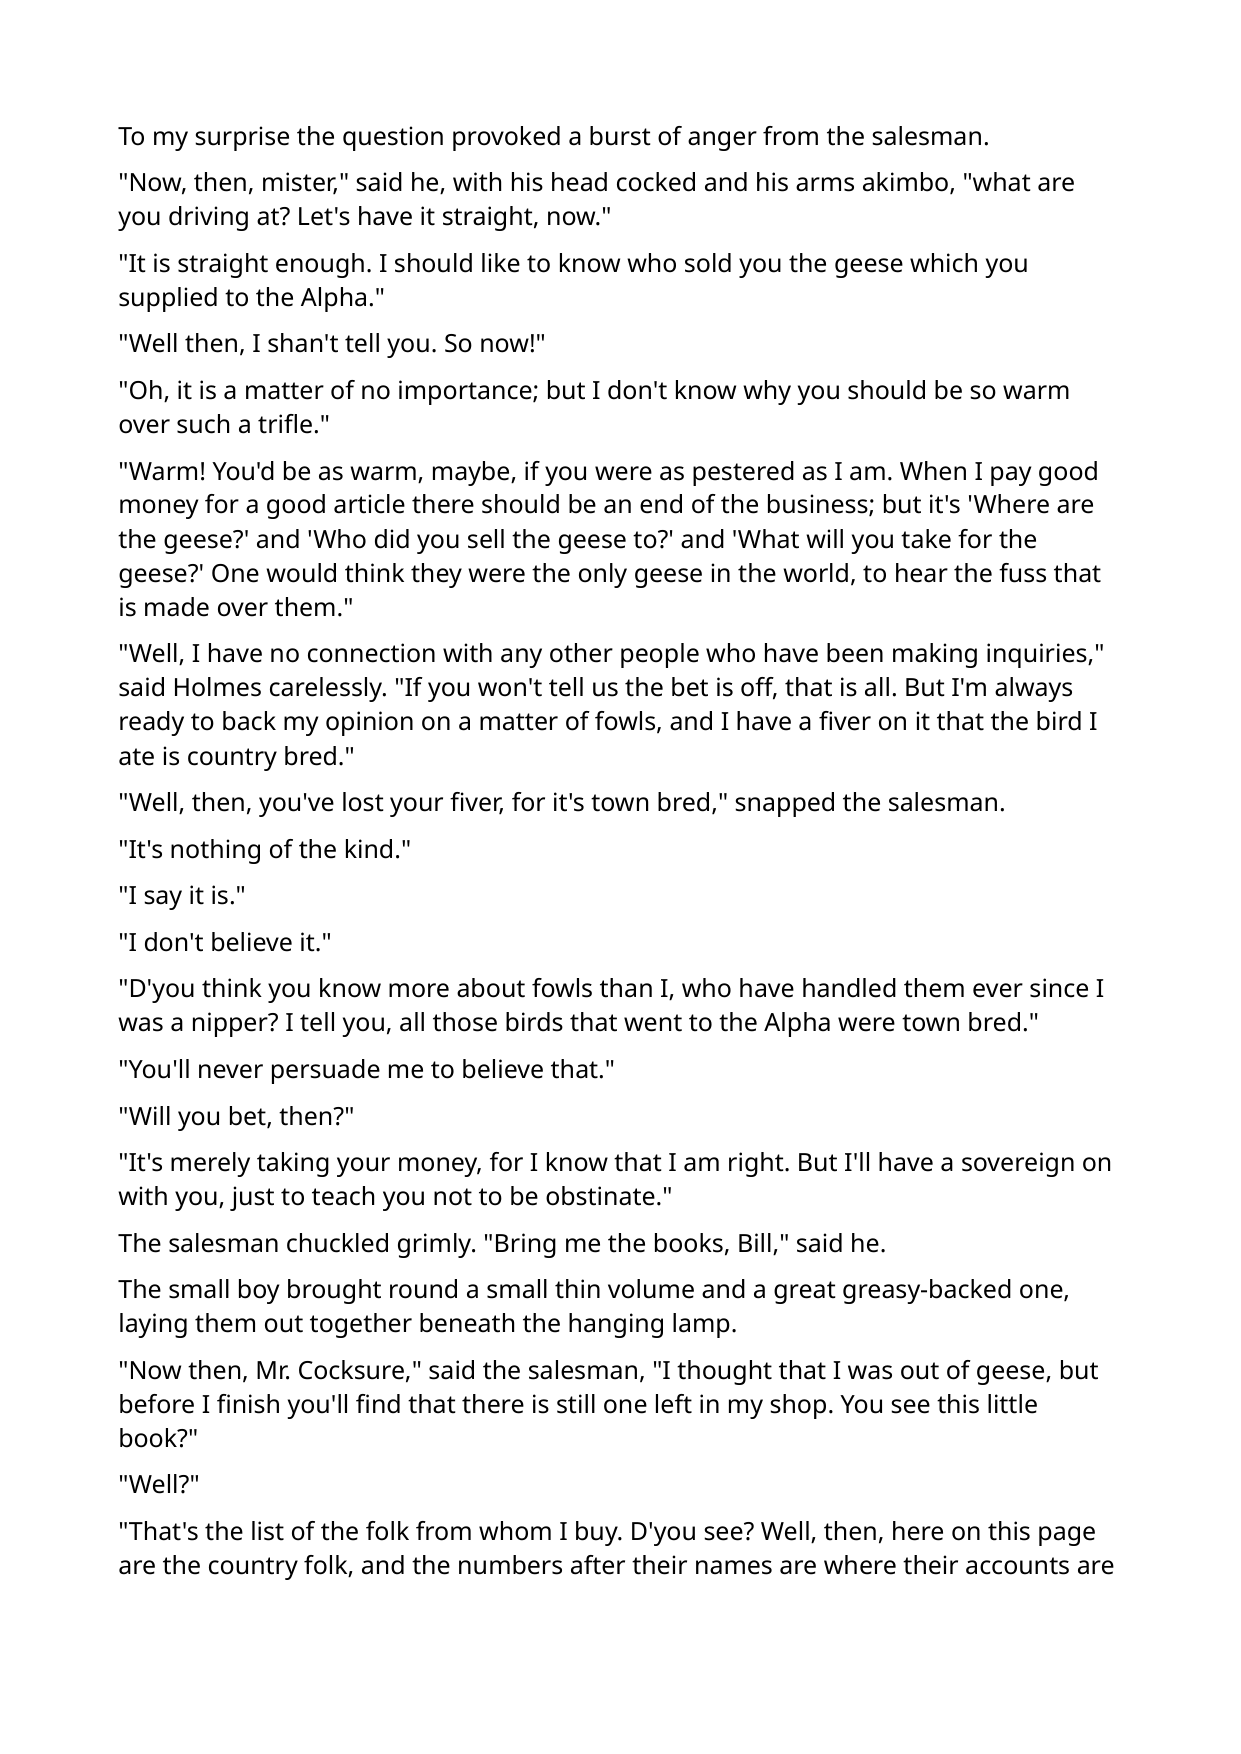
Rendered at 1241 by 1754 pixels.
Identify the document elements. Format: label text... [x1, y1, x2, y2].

text "I don't believe it." [118, 924, 1122, 958]
text "Now, then, mister," said he, with his head cocked and his arms akimbo, "what are you driving at? Let's have it straight, now." [118, 165, 1122, 233]
text "Will you bet, then?" [118, 1098, 1122, 1132]
text "That's the list of the folk from whom I buy. D'you see? Well, then, here on this page are the country folk, and the numbers after their names are where their accounts are [118, 1514, 1122, 1582]
text The small boy brought round a small thin volume and a great greasy-backed one, laying them out together beneath the hanging lamp. [118, 1272, 1122, 1340]
text "Now then, Mr. Cocksure," said the salesman, "I thought that I was out of geese, but before I finish you'll find that there is still one left in my shop. You see this little book?" [118, 1352, 1122, 1455]
text The salesman chuckled grimly. "Bring me the books, Bill," said he. [118, 1225, 1122, 1259]
text "It's nothing of the kind." [118, 831, 1122, 865]
text "You'll never persuade me to believe that." [118, 1052, 1122, 1086]
text "Oh, it is a matter of no importance; but I don't know why you should be so warm over such a trifle." [118, 372, 1122, 441]
text To my surprise the question provoked a burst of anger from the salesman. [118, 118, 1122, 152]
text "Warm! You'd be as warm, maybe, if you were as pestered as I am. When I pay good money for a good article there should be an end of the business; but it's 'Where are the geese?' and 'Who did you sell the geese to?' and 'What will you take for the geese?' One would think they were the only geese in the world, to hear the fuss that is made over them." [118, 453, 1122, 623]
text "Well, then, you've lost your fiver, for it's town bred," snapped the salesman. [118, 785, 1122, 819]
text "Well?" [118, 1467, 1122, 1501]
text "Well, I have no connection with any other people who have been making inquiries," said Holmes carelessly. "If you won't tell us the bet is off, that is all. But I'm always ready to back my opinion on a matter of fowls, and I have a fiver on it that the bird I ate is country bred." [118, 636, 1122, 772]
text "It is straight enough. I should like to know who sold you the geese which you supplied to the Alpha." [118, 245, 1122, 313]
text "Well then, I shan't tell you. So now!" [118, 326, 1122, 360]
text "I say it is." [118, 878, 1122, 912]
text "It's merely taking your money, for I know that I am right. But I'll have a sovereign on with you, just to teach you not to be obstinate." [118, 1145, 1122, 1213]
text "D'you think you know more about fowls than I, who have handled them ever since I was a nipper? I tell you, all those birds that went to the Alpha were town bred." [118, 971, 1122, 1039]
